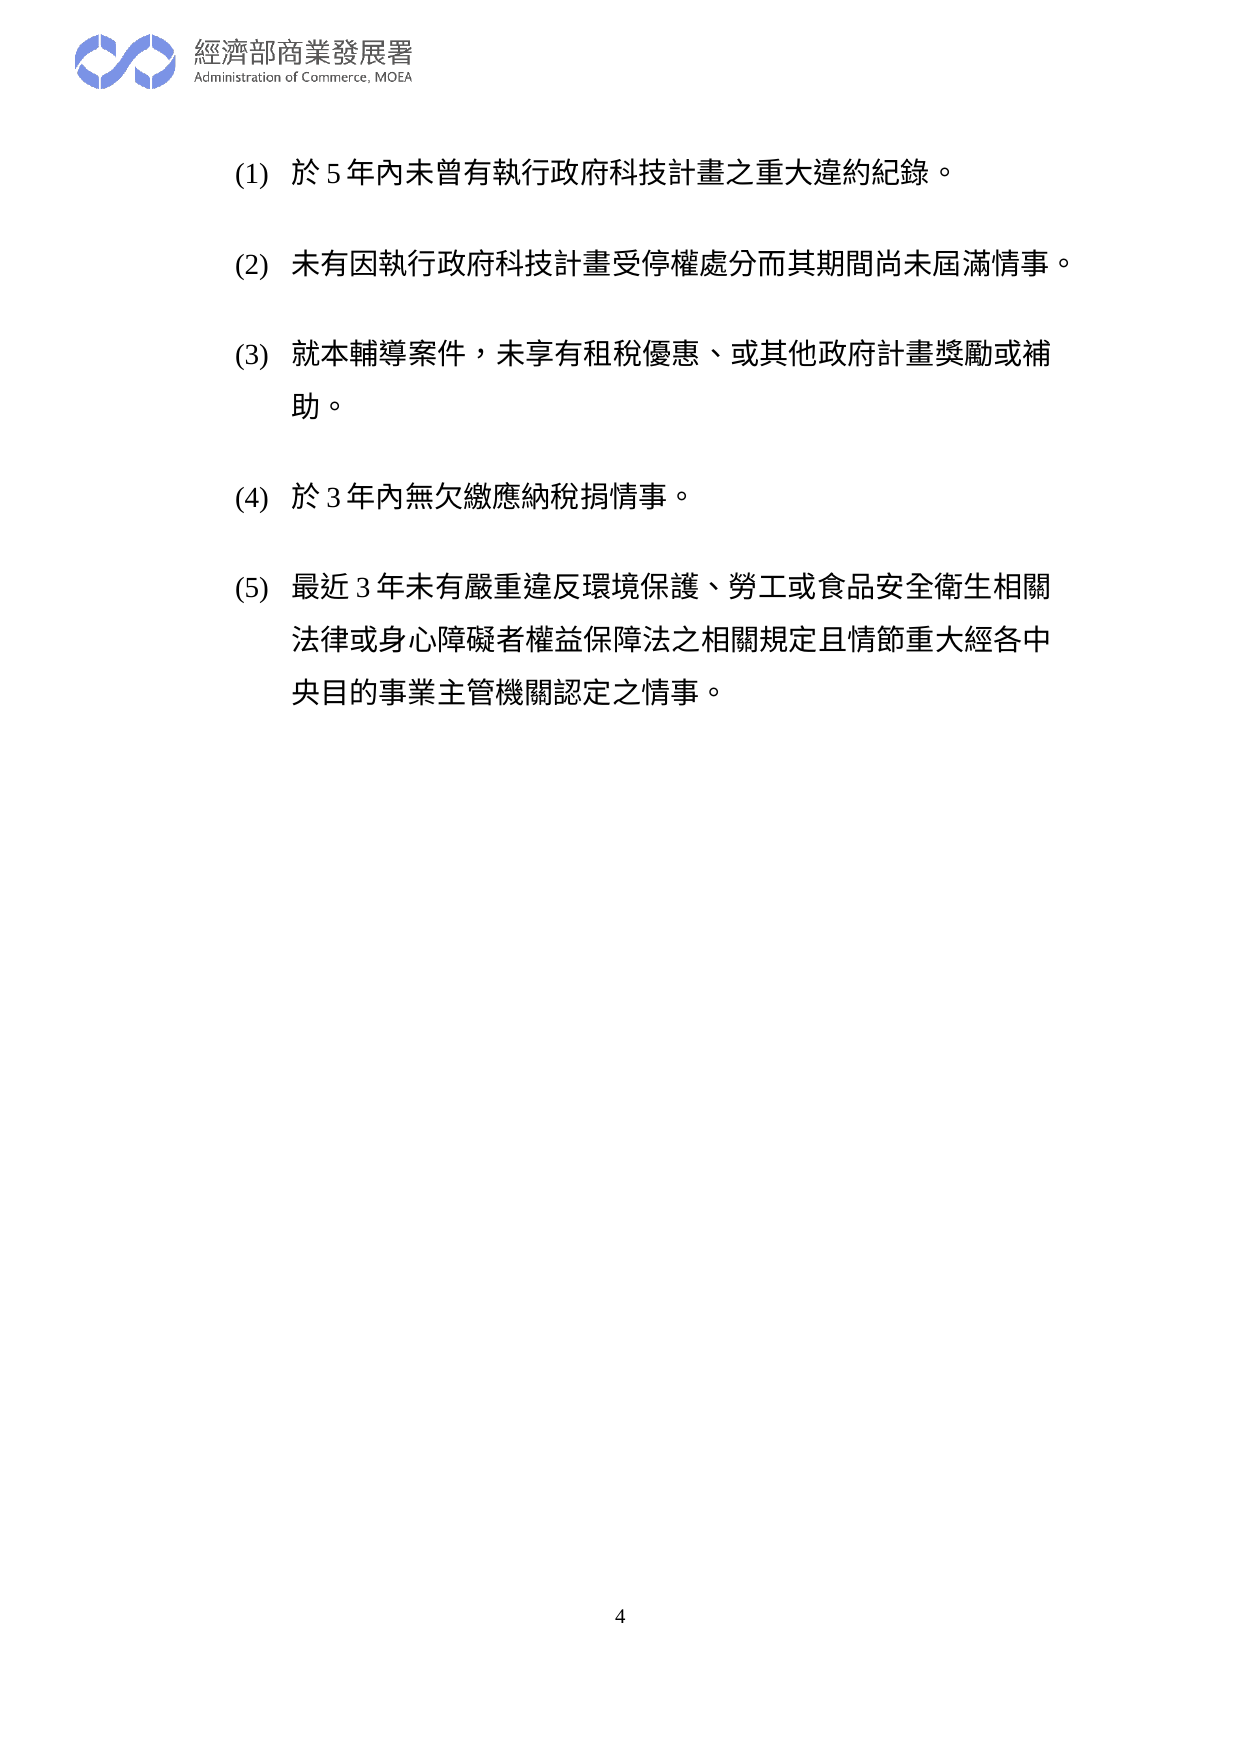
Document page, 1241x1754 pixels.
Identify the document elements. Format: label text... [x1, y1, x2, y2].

subtitle 於5年內未曾有執行政府科技計畫之重大違約紀錄。 [235, 150, 1053, 192]
subtitle 就本輔導案件，未享有租稅優惠、或其他政府計畫獎勵或補助。 [235, 331, 1053, 426]
subtitle 於3年內無欠繳應納稅捐情事。 [235, 474, 1053, 516]
subtitle 最近3年未有嚴重違反環境保護、勞工或食品安全衛生相關法律或身心障礙者權益保障法之相關規定且情節重大經各中央目的事業主管機關認定之情事。 [235, 564, 1053, 712]
subtitle 未有因執行政府科技計畫受停權處分而其期間尚未屆滿情事。 [235, 240, 1053, 283]
